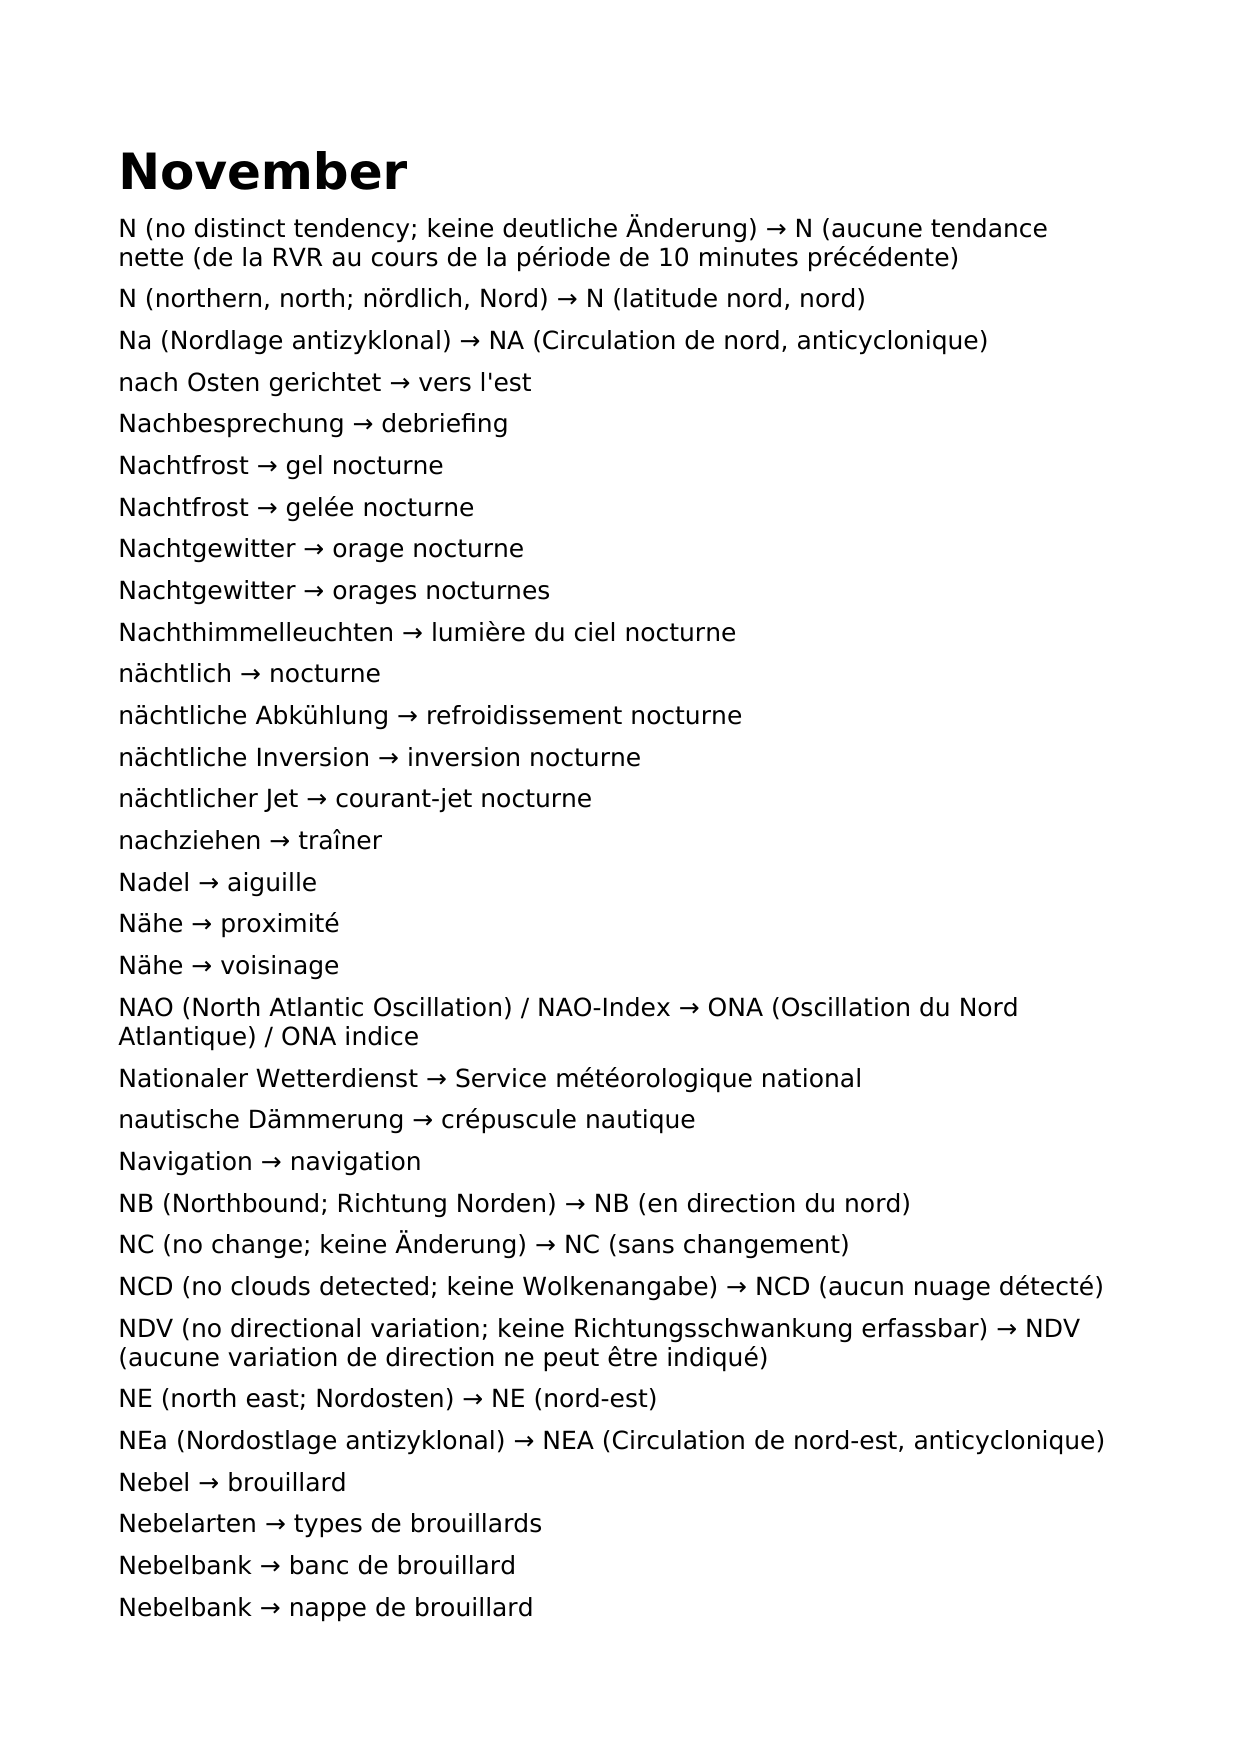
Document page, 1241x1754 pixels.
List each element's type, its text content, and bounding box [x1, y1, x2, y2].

text Nachthimmelleuchten → lumière du ciel nocturne [118, 618, 1122, 647]
text nachziehen → traîner [118, 826, 1122, 856]
text N (no distinct tendency; keine deutliche Änderung) → N (aucune tendance nette (de la RVR au cours de la période de 10 minutes précédente) [118, 214, 1122, 272]
text Nachtgewitter → orage nocturne [118, 535, 1122, 564]
text Nebelbank → nappe de brouillard [118, 1593, 1122, 1622]
text NDV (no directional variation; keine Richtungsschwankung erfassbar) → NDV (aucune variation de direction ne peut être indiqué) [118, 1314, 1122, 1372]
text Nebelbank → banc de brouillard [118, 1551, 1122, 1581]
text Nachtfrost → gel nocturne [118, 451, 1122, 481]
text Nadel → aiguille [118, 868, 1122, 897]
text nächtliche Abkühlung → refroidissement nocturne [118, 701, 1122, 731]
subtitle November [118, 143, 1122, 201]
text nach Osten gerichtet → vers l'est [118, 368, 1122, 397]
text Navigation → navigation [118, 1147, 1122, 1176]
text Nachtgewitter → orages nocturnes [118, 576, 1122, 606]
text NC (no change; keine Änderung) → NC (sans changement) [118, 1231, 1122, 1260]
text nächtliche Inversion → inversion nocturne [118, 743, 1122, 772]
text NAO (North Atlantic Oscillation) / NAO-Index → ONA (Oscillation du Nord Atlantique) / ONA indice [118, 993, 1122, 1051]
text NEa (Nordostlage antizyklonal) → NEA (Circulation de nord-est, anticyclonique) [118, 1426, 1122, 1456]
text NB (Northbound; Richtung Norden) → NB (en direction du nord) [118, 1189, 1122, 1218]
text Nebel → brouillard [118, 1468, 1122, 1497]
text nächtlicher Jet → courant-jet nocturne [118, 785, 1122, 814]
text NE (north east; Nordosten) → NE (nord-est) [118, 1385, 1122, 1414]
text Nebelarten → types de brouillards [118, 1510, 1122, 1539]
text nächtlich → nocturne [118, 660, 1122, 689]
text NCD (no clouds detected; keine Wolkenangabe) → NCD (aucun nuage détecté) [118, 1272, 1122, 1301]
text Na (Nordlage antizyklonal) → NA (Circulation de nord, anticyclonique) [118, 326, 1122, 356]
text Nähe → proximité [118, 910, 1122, 939]
text nautische Dämmerung → crépuscule nautique [118, 1106, 1122, 1135]
text Nachtfrost → gelée nocturne [118, 493, 1122, 522]
text Nachbesprechung → debriefing [118, 410, 1122, 439]
text Nationaler Wetterdienst → Service météorologique national [118, 1064, 1122, 1093]
text N (northern, north; nördlich, Nord) → N (latitude nord, nord) [118, 285, 1122, 314]
text Nähe → voisinage [118, 951, 1122, 981]
